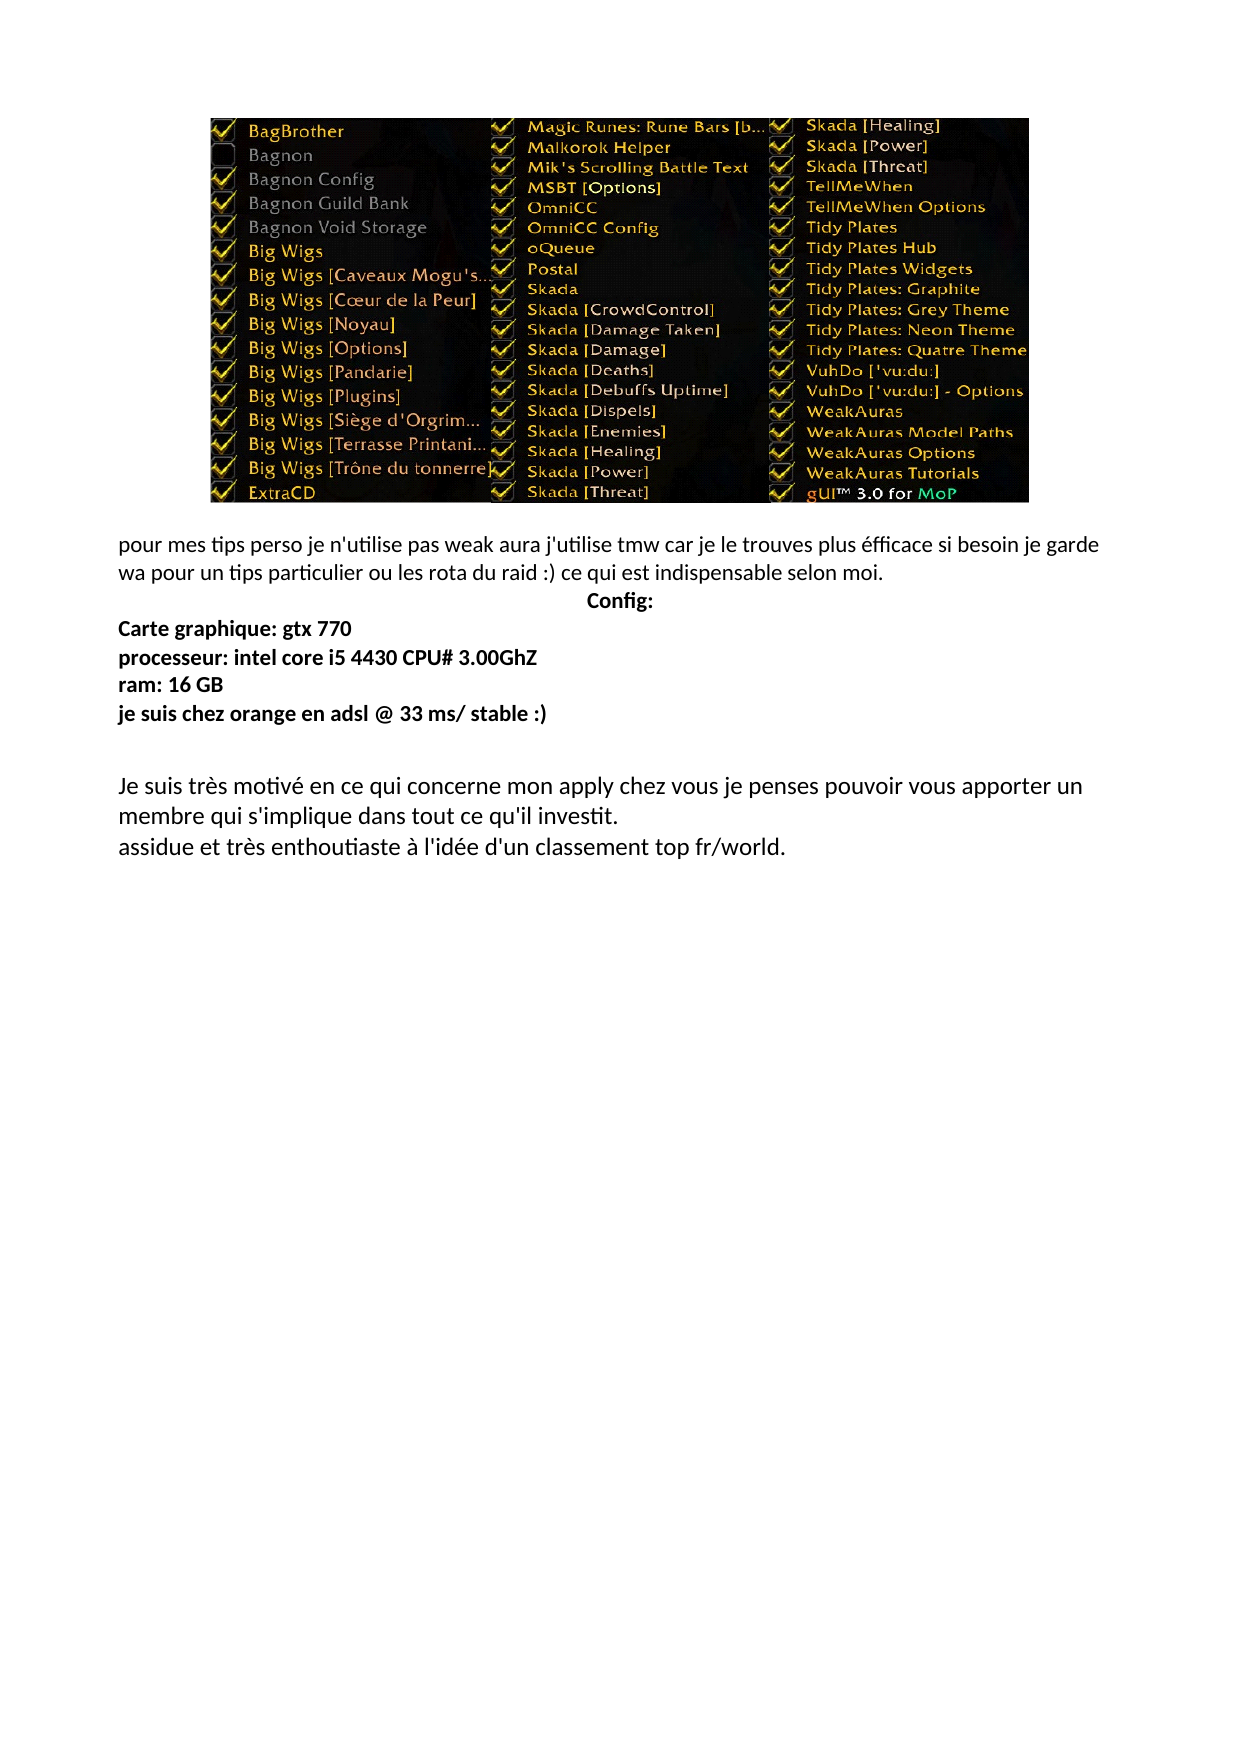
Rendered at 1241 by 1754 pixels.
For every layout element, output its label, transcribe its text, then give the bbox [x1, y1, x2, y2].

text ram: 16 GB [118, 671, 1122, 699]
text assidue et très enthoutiaste à l'idée d'un classement top fr/world. [118, 831, 1122, 861]
text processeur: intel core i5 4430 CPU# 3.00GhZ [118, 643, 1122, 671]
text pour mes tips perso je n'utilise pas weak aura j'utilise tmw car je le trouves plus éfficace si besoin je garde wa pour un tips particulier ou les rota du raid :) ce qui est indispensable selon moi. [118, 531, 1122, 587]
text Je suis très motivé en ce qui concerne mon apply chez vous je penses pouvoir vous apporter un membre qui s'implique dans tout ce qu'il investit. [118, 770, 1122, 831]
text Config: [118, 587, 1122, 614]
text je suis chez orange en adsl @ 33 ms/ stable :) [118, 699, 1122, 727]
text Carte graphique: gtx 770 [118, 614, 1122, 643]
